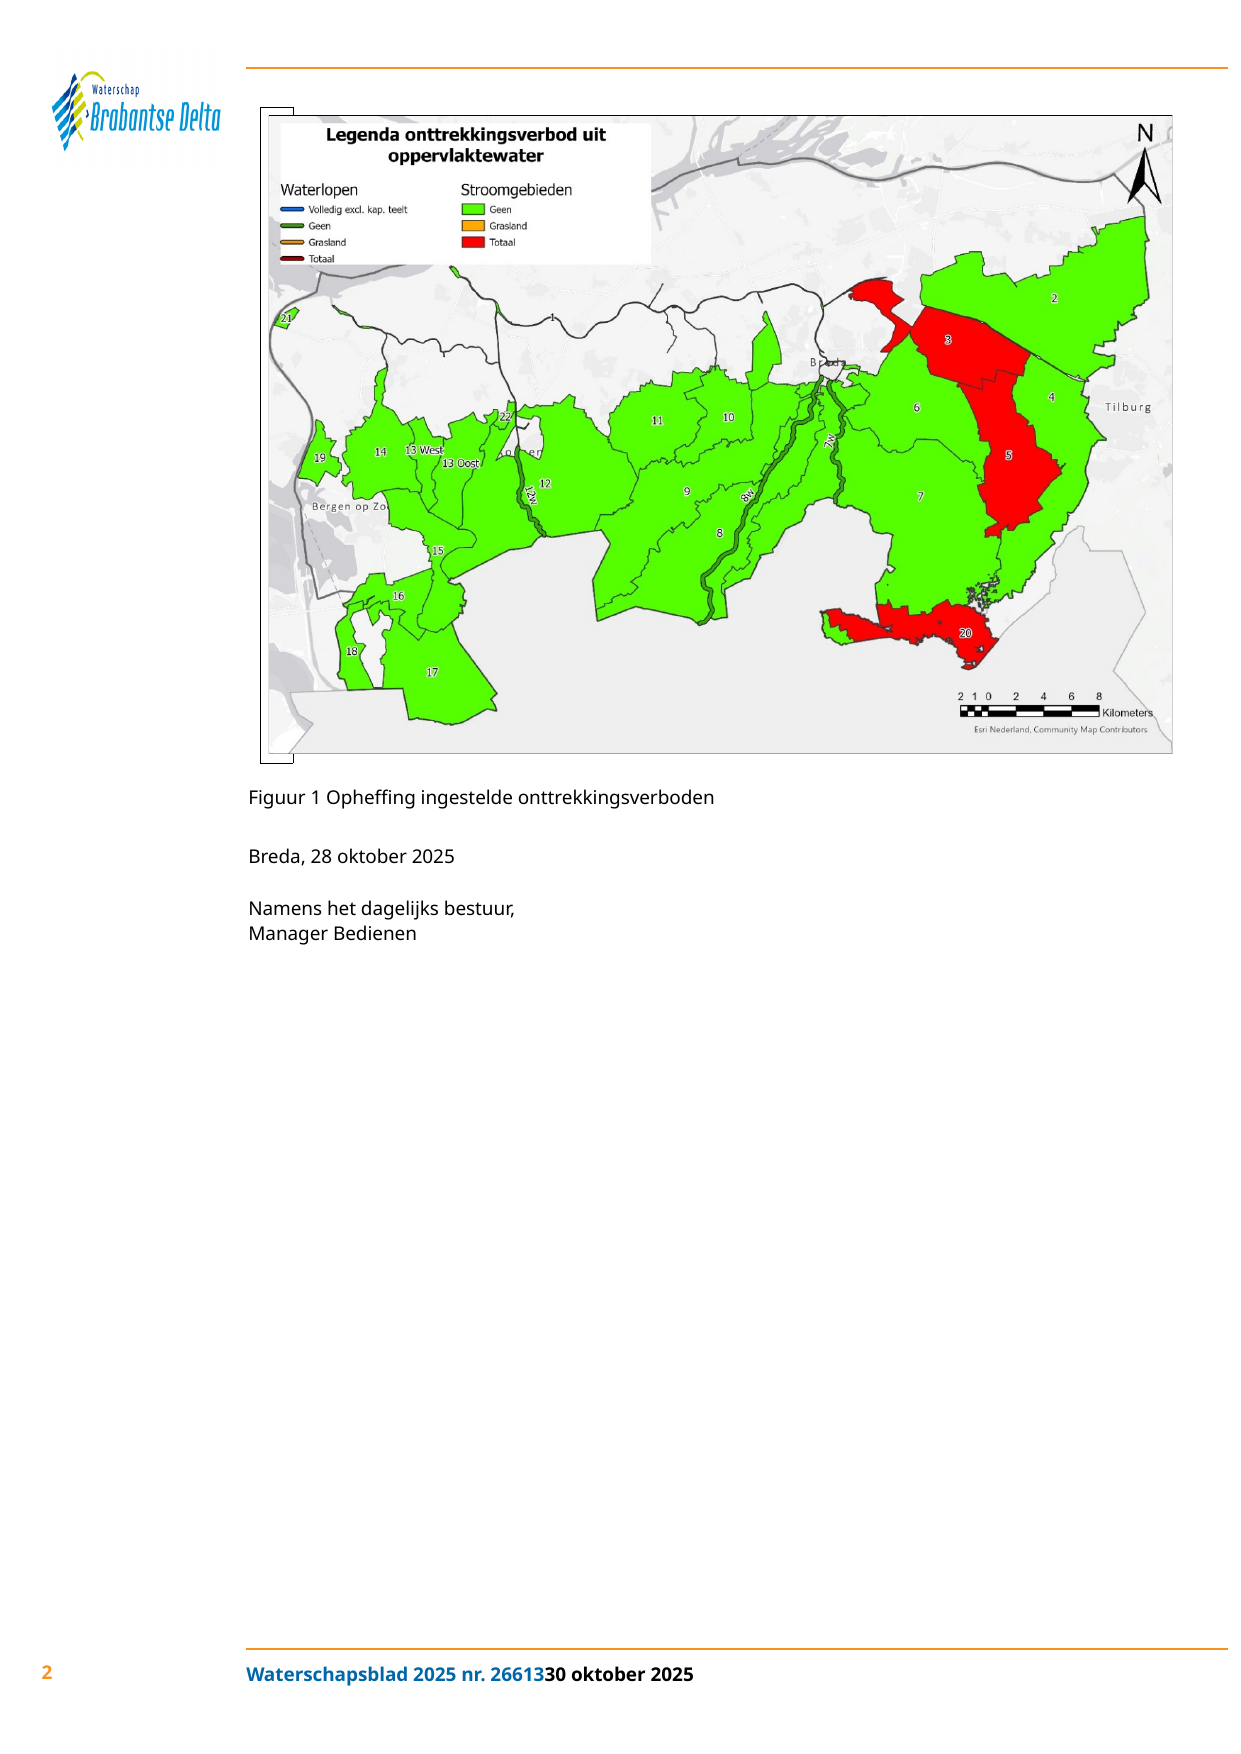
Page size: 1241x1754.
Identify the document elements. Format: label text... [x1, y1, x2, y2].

text Namens het dagelijks bestuur, [248, 895, 1152, 920]
text Breda, 28 oktober 2025 [248, 843, 1152, 869]
picture [268, 115, 1173, 754]
picture [41, 47, 231, 172]
text Manager Bedienen [248, 920, 1152, 946]
text Figuur 1 Opheffing ingestelde onttrekkingsverboden [248, 784, 1152, 810]
